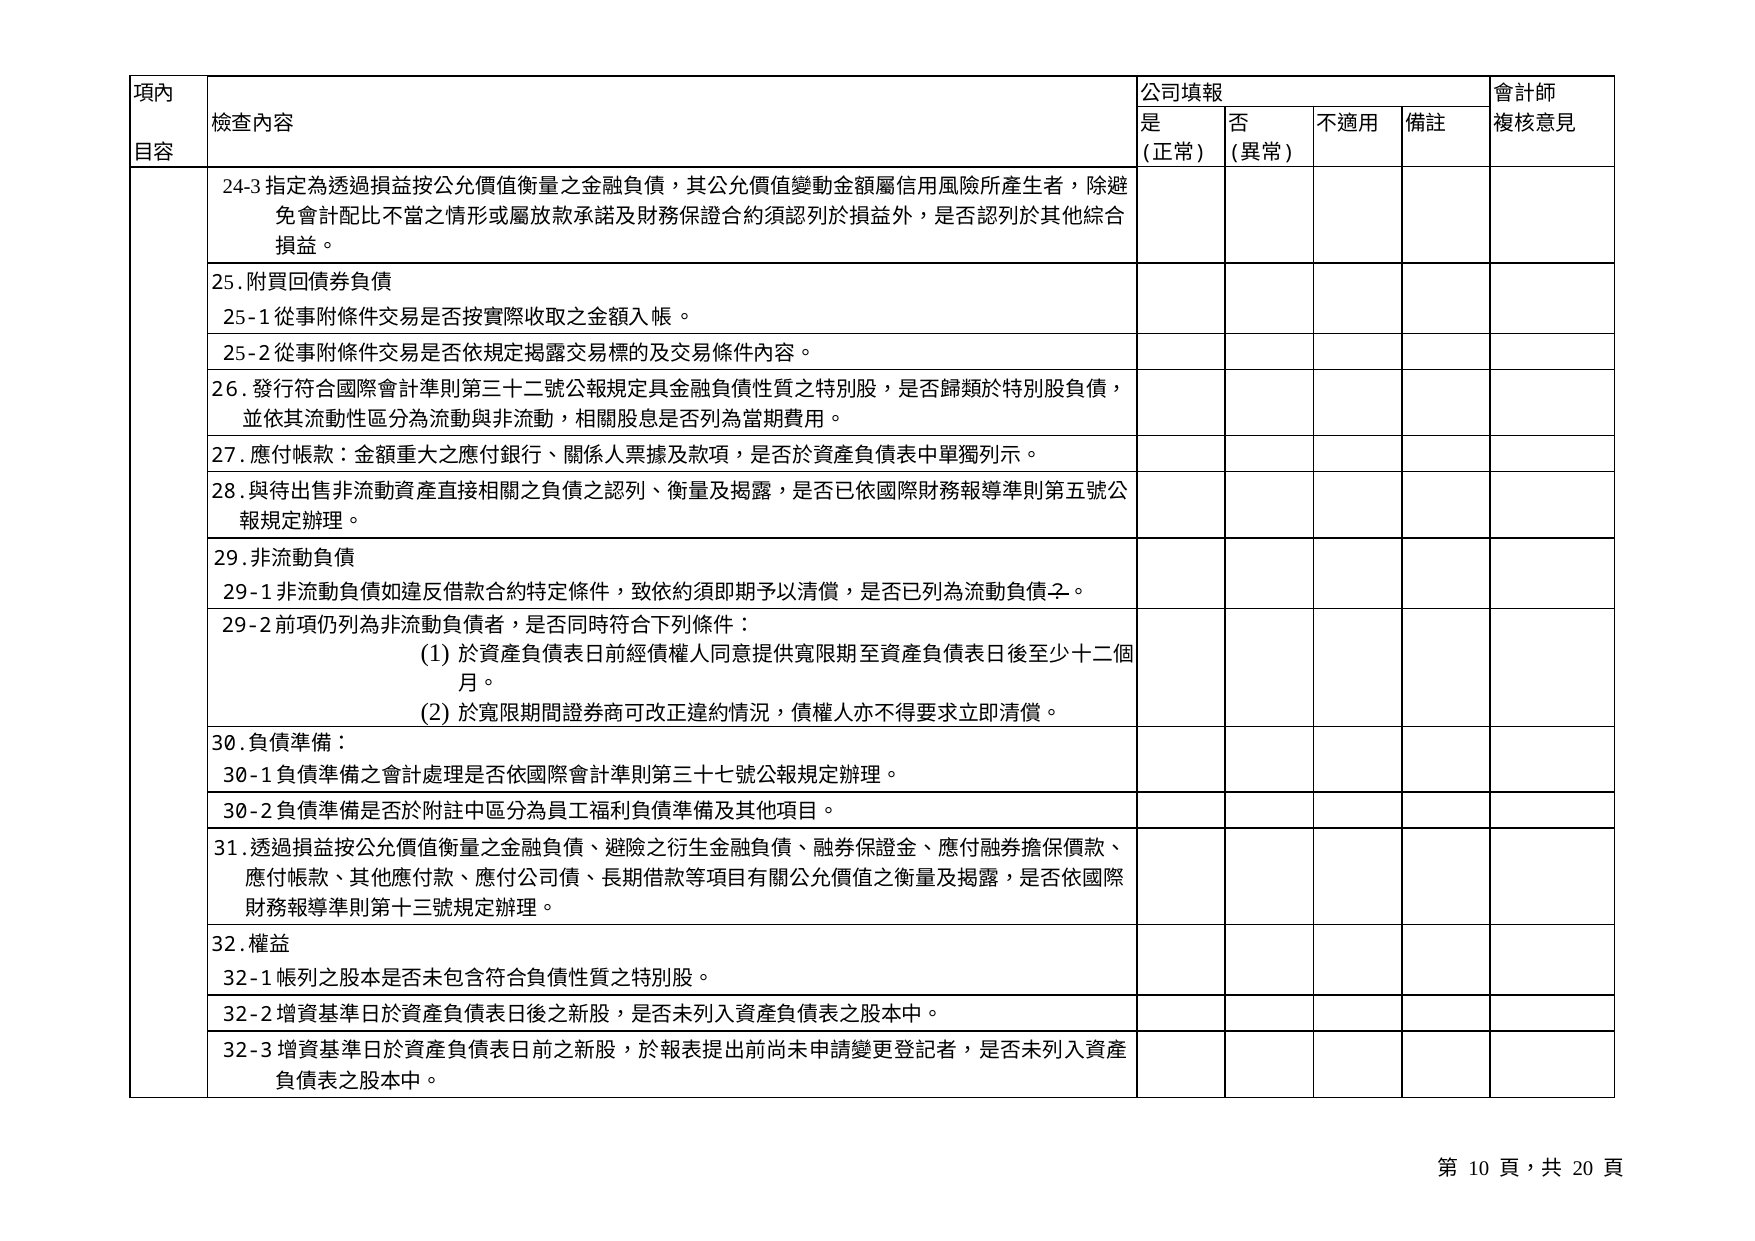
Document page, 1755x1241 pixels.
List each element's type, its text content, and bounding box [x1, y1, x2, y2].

table_cell 30.負債準備： 30-1負債準備之會計處理是否依國際會計準則第三十七號公報規定辦理。 [208, 727, 1136, 791]
table_cell [1138, 609, 1224, 726]
table_cell [1403, 264, 1489, 332]
table_cell [1138, 1032, 1224, 1096]
table_cell [1226, 996, 1313, 1030]
table_cell 24-3指定為透過損益按公允價值衡量之金融負債，其公允價值變動金額屬信用風險所產生者，除避免會計配比不當之情形或屬放款承諾及財務保證合約須認列於損益外，是否認列於其他綜合損益。 [208, 168, 1136, 262]
table_cell 29.非流動負債 29-1非流動負債如違反借款合約特定條件，致依約須即期予以清償，是否已列為流動負債？。 [208, 539, 1136, 608]
table_cell [1138, 996, 1224, 1030]
table_cell 否 (異常) [1226, 107, 1313, 166]
table_cell [1491, 370, 1614, 435]
table_cell [1403, 334, 1489, 368]
table_cell [1403, 472, 1489, 537]
table_cell [1226, 334, 1313, 368]
table_cell [1138, 793, 1224, 827]
table_cell [1138, 829, 1224, 923]
table_cell [1491, 167, 1614, 262]
table_cell 31.透過損益按公允價值衡量之金融負債、避險之衍生金融負債、融券保證金、應付融券擔保價款、應付帳款、其他應付款、應付公司債、長期借款等項目有關公允價值之衡量及揭露，是否依國際財務報導準則第十三號規定辦理。 [208, 829, 1136, 923]
table_cell [1226, 609, 1313, 726]
table_cell [1403, 793, 1489, 827]
table_cell [131, 168, 207, 1096]
table_cell [1226, 727, 1313, 791]
table_cell 32-2增資基準日於資產負債表日後之新股，是否未列入資產負債表之股本中。 [208, 996, 1136, 1030]
table_cell [1403, 996, 1489, 1030]
table_cell [1314, 727, 1401, 791]
table_cell [1491, 609, 1614, 726]
table_cell [1403, 829, 1489, 923]
table_cell [1138, 264, 1224, 332]
table_cell 不適用 [1314, 107, 1401, 166]
table_header [208, 77, 1136, 106]
table_cell [1491, 925, 1614, 994]
table_cell [1314, 334, 1401, 368]
table_cell [1226, 472, 1313, 537]
table_header 項內 [131, 76, 207, 106]
table_cell [1491, 996, 1614, 1030]
table_cell [1138, 472, 1224, 537]
table_cell 26.發行符合國際會計準則第三十二號公報規定具金融負債性質之特別股，是否歸類於特別股負債，並依其流動性區分為流動與非流動，相關股息是否列為當期費用。 [208, 370, 1136, 435]
table_cell [1314, 472, 1401, 537]
table_cell 25-2從事附條件交易是否依規定揭露交易標的及交易條件內容。 [208, 334, 1136, 368]
table_cell [1138, 925, 1224, 994]
table_cell [1226, 539, 1313, 608]
table_cell [1226, 793, 1313, 827]
table_cell [1403, 1032, 1489, 1096]
table_cell [1403, 167, 1489, 262]
table_cell [1314, 370, 1401, 435]
table_cell [1403, 925, 1489, 994]
table_cell [1138, 370, 1224, 435]
table_cell 是 (正常) [1138, 107, 1224, 166]
table_cell [1226, 264, 1313, 332]
table_cell [1314, 264, 1401, 332]
table_cell 32-3增資基準日於資產負債表日前之新股，於報表提出前尚未申請變更登記者，是否未列入資產負債表之股本中。 [208, 1032, 1136, 1096]
table_cell [1314, 829, 1401, 923]
table_header 會計師 [1491, 77, 1614, 106]
table_cell [1226, 436, 1313, 471]
table_cell [1138, 727, 1224, 791]
table_cell 備註 [1403, 107, 1489, 166]
table_cell [1314, 925, 1401, 994]
table_cell [1314, 167, 1401, 262]
table_cell [1491, 793, 1614, 827]
table_cell [1138, 539, 1224, 608]
table_cell [1314, 539, 1401, 608]
table_cell 32.權益 32-1帳列之股本是否未包含符合負債性質之特別股。 [208, 925, 1136, 994]
table_cell [1403, 539, 1489, 608]
table_cell 27.應付帳款：金額重大之應付銀行、關係人票據及款項，是否於資產負債表中單獨列示。 [208, 436, 1136, 471]
table_cell [1491, 727, 1614, 791]
table_cell 25.附買回債券負債 25-1從事附條件交易是否按實際收取之金額入帳。 [208, 264, 1136, 332]
table_cell 29-2前項仍列為非流動負債者，是否同時符合下列條件： 於資產負債表日前經債權人同意提供寬限期至資產負債表日後至少十二個月。 於寬限期間證券商可改正違約情況，債權人亦不得要求立即清償。 [208, 609, 1136, 726]
table_cell [1226, 370, 1313, 435]
table_cell [1138, 436, 1224, 471]
table_cell [1314, 609, 1401, 726]
table_cell [1314, 1032, 1401, 1096]
table_cell [1403, 727, 1489, 791]
table_cell [1491, 472, 1614, 537]
table_cell [1491, 829, 1614, 923]
table_cell [1314, 436, 1401, 471]
table_cell [1491, 264, 1614, 332]
table_cell 28.與待出售非流動資產直接相關之負債之認列、衡量及揭露，是否已依國際財務報導準則第五號公報規定辦理。 [208, 472, 1136, 537]
table_cell 30-2負債準備是否於附註中區分為員工福利負債準備及其他項目。 [208, 793, 1136, 827]
table_cell [1491, 334, 1614, 368]
table_cell [1226, 829, 1313, 923]
table_cell [1138, 334, 1224, 368]
table_cell [1491, 539, 1614, 608]
table_cell [1491, 436, 1614, 471]
table_cell [1491, 1032, 1614, 1096]
table_cell [1226, 1032, 1313, 1096]
table_cell [1403, 609, 1489, 726]
table_cell 目容 [131, 106, 207, 166]
table_cell [1226, 167, 1313, 262]
table_cell [1226, 925, 1313, 994]
table_cell 檢查內容 [208, 106, 1136, 166]
table_cell [1314, 996, 1401, 1030]
table_cell [1138, 167, 1224, 262]
table_cell [1314, 793, 1401, 827]
table_cell [1403, 436, 1489, 471]
table_cell [1403, 370, 1489, 435]
table_cell 複核意見 [1491, 106, 1614, 166]
table_header 公司填報 [1138, 77, 1489, 106]
